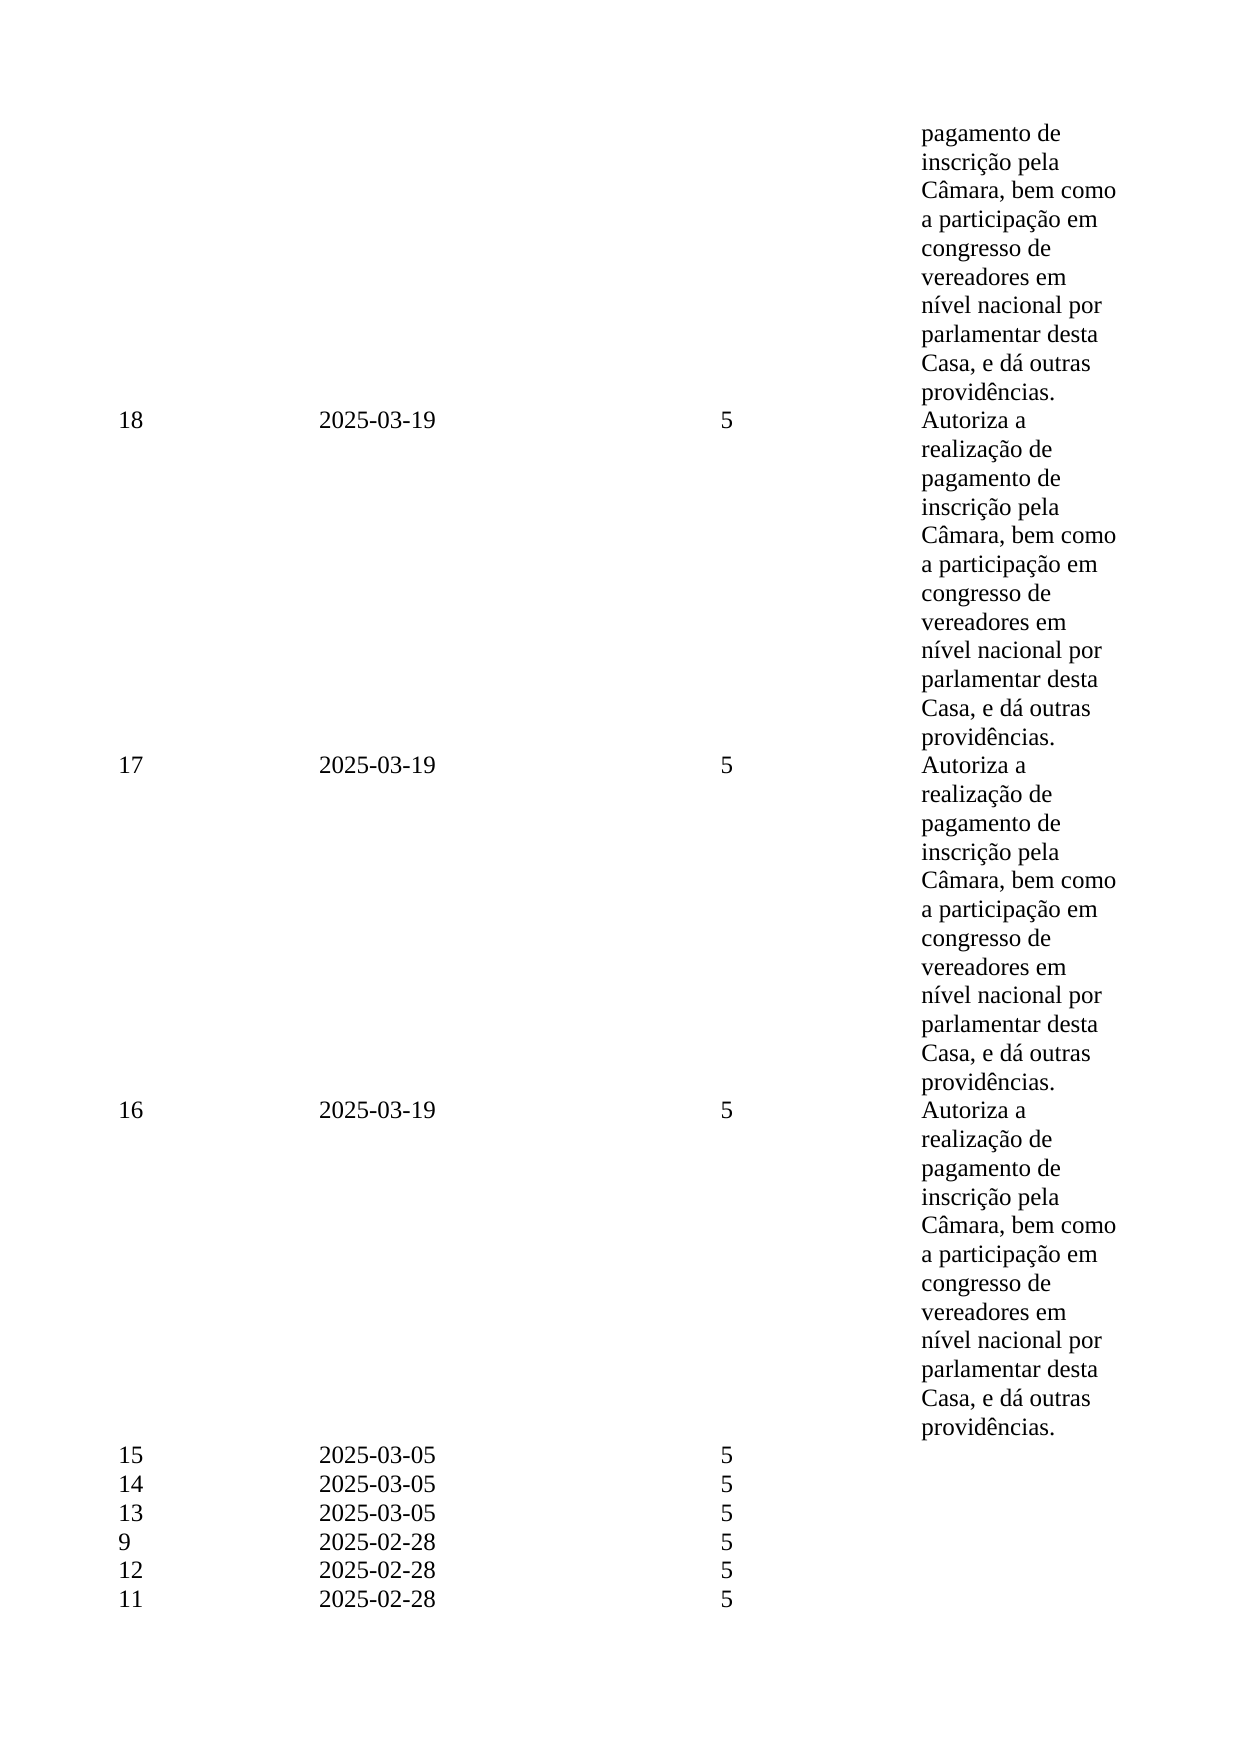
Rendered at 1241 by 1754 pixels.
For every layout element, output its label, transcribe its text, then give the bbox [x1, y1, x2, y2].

table_cell [921, 1469, 1122, 1498]
table_cell [520, 1527, 720, 1556]
table_cell [921, 1498, 1122, 1527]
table_cell [319, 118, 519, 406]
table_cell Autoriza a realização de pagamento de inscrição pela Câmara, bem como a participação em congresso de vereadores em nível nacional por parlamentar desta Casa, e dá outras providências. [921, 406, 1122, 751]
table_cell [520, 1584, 720, 1613]
table_cell Autoriza a realização de pagamento de inscrição pela Câmara, bem como a participação em congresso de vereadores em nível nacional por parlamentar desta Casa, e dá outras providências. [921, 751, 1122, 1096]
table_cell 9 [118, 1527, 319, 1556]
table_cell [520, 1441, 720, 1469]
table_cell [921, 1441, 1122, 1469]
table_cell 18 [118, 406, 319, 751]
table_cell 2025-03-19 [319, 406, 519, 751]
table_cell [921, 1584, 1122, 1613]
table_cell 14 [118, 1469, 319, 1498]
table_cell [118, 118, 319, 406]
table_cell [520, 1096, 720, 1441]
table_cell [921, 1527, 1122, 1556]
table_cell [921, 1556, 1122, 1584]
table_cell 5 [720, 1096, 921, 1441]
table_cell 12 [118, 1556, 319, 1584]
table_cell 2025-02-28 [319, 1527, 519, 1556]
table_cell 2025-03-19 [319, 1096, 519, 1441]
table_cell 5 [720, 1498, 921, 1527]
table_cell 5 [720, 1441, 921, 1469]
table_cell [520, 751, 720, 1096]
table_cell 15 [118, 1441, 319, 1469]
table_cell 17 [118, 751, 319, 1096]
table_cell [520, 1556, 720, 1584]
table_cell [720, 118, 921, 406]
table_cell 16 [118, 1096, 319, 1441]
table_cell 5 [720, 1556, 921, 1584]
table_cell 2025-03-05 [319, 1498, 519, 1527]
table_cell 5 [720, 1584, 921, 1613]
table_cell 5 [720, 406, 921, 751]
table_cell [520, 406, 720, 751]
table_cell 11 [118, 1584, 319, 1613]
table_cell [520, 1469, 720, 1498]
table_cell 2025-03-05 [319, 1469, 519, 1498]
table_cell 5 [720, 1527, 921, 1556]
table_cell 2025-03-19 [319, 751, 519, 1096]
table_cell 13 [118, 1498, 319, 1527]
table_cell [520, 1498, 720, 1527]
table_cell 2025-02-28 [319, 1584, 519, 1613]
table_cell pagamento de inscrição pela Câmara, bem como a participação em congresso de vereadores em nível nacional por parlamentar desta Casa, e dá outras providências. [921, 118, 1122, 406]
table_cell 2025-02-28 [319, 1556, 519, 1584]
table_cell 5 [720, 1469, 921, 1498]
table_cell Autoriza a realização de pagamento de inscrição pela Câmara, bem como a participação em congresso de vereadores em nível nacional por parlamentar desta Casa, e dá outras providências. [921, 1096, 1122, 1441]
table_cell 5 [720, 751, 921, 1096]
table_cell [520, 118, 720, 406]
table_cell 2025-03-05 [319, 1441, 519, 1469]
